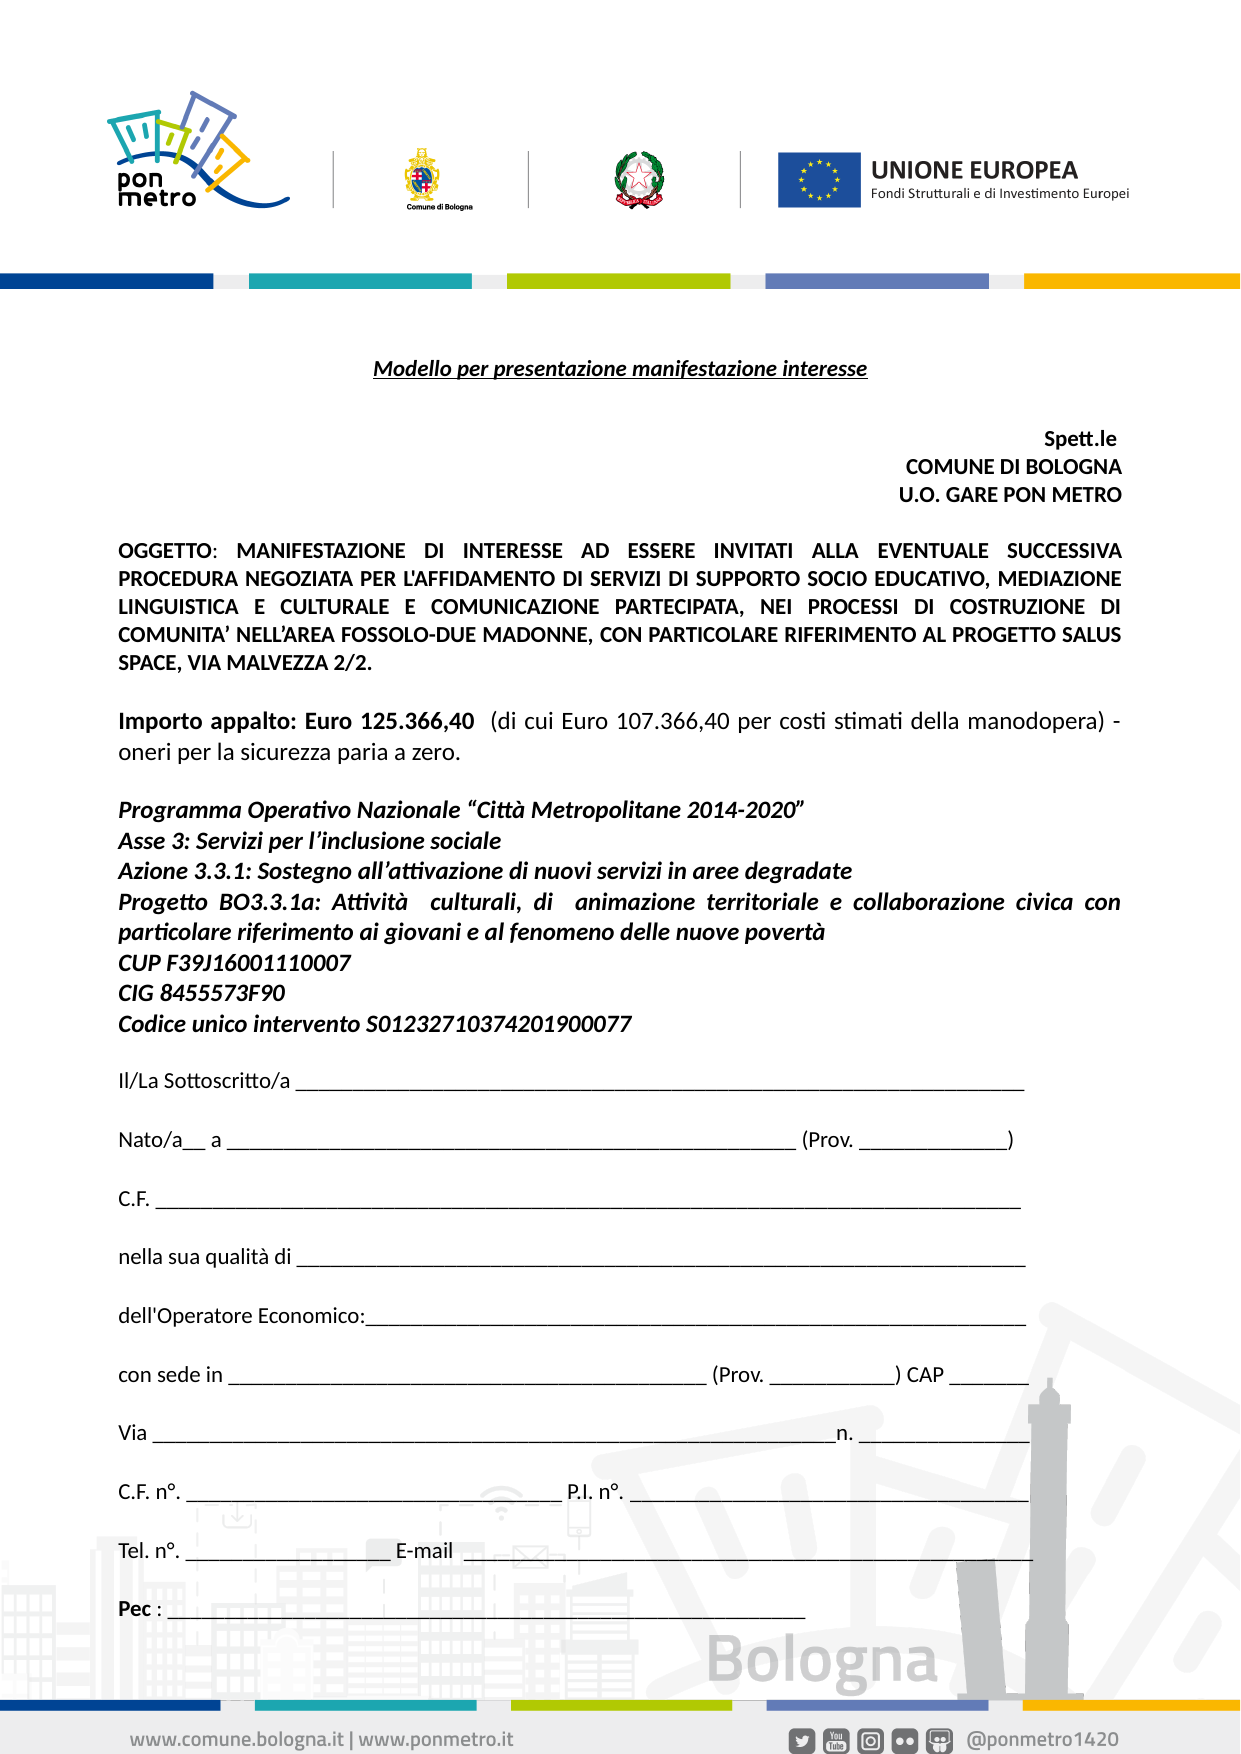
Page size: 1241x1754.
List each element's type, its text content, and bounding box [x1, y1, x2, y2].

text CIG 8455573F90 [118, 977, 1122, 1008]
text con sede in __________________________________________ (Prov. ___________) CAP _______ [118, 1360, 1122, 1388]
subtitle Modello per presentazione manifestazione interesse [118, 354, 1122, 382]
text Via ____________________________________________________________n. _______________ [118, 1418, 1122, 1446]
text Codice unico intervento S01232710374201900077 [118, 1008, 1122, 1038]
text C.F. ____________________________________________________________________________ [118, 1184, 1122, 1212]
subtitle Spett.le [118, 424, 1122, 452]
picture [0, 0, 1241, 289]
text Pec : ________________________________________________________ [118, 1594, 1122, 1622]
text Importo appalto: Euro 125.366,40 (di cui Euro 107.366,40 per costi stimati della manodopera) - oneri per la sicurezza paria a zero. [118, 705, 1122, 766]
text CUP F39J16001110007 [118, 947, 1122, 977]
subtitle COMUNE DI BOLOGNA [118, 452, 1122, 480]
text Nato/a__ a __________________________________________________ (Prov. _____________) [118, 1125, 1122, 1153]
text C.F. n°. _________________________________ P.I. n°. ___________________________________ [118, 1477, 1122, 1505]
picture [0, 1259, 1241, 1754]
text U.O. GARE PON METRO [118, 480, 1122, 508]
text Azione 3.3.1: Sostegno all’attivazione di nuovi servizi in aree degradate [118, 855, 1122, 886]
text dell'Operatore Economico:__________________________________________________________ [118, 1301, 1122, 1329]
text Il/La Sottoscritto/a ________________________________________________________________ [118, 1067, 1122, 1094]
text Progetto BO3.3.1a: Attività culturali, di animazione territoriale e collaborazione civica con particolare riferimento ai giovani e al fenomeno delle nuove povertà [118, 886, 1122, 947]
text OGGETTO: MANIFESTAZIONE DI INTERESSE AD ESSERE INVITATI ALLA EVENTUALE SUCCESSIVA PROCEDURA NEGOZIATA PER L'AFFIDAMENTO DI SERVIZI DI SUPPORTO SOCIO EDUCATIVO, MEDIAZIONE LINGUISTICA E CULTURALE e COMUNICAZIONE PARTECIPATA, NEI PROCESSI DI COSTRUZIONE DI COMUNITA’ NELL’AREA FOSSOLO-DUE MADONNE, CON PARTICOLARE RIFERIMENTO AL PROGETTO SALUS SPACE, VIA MALVEZZA 2/2. [118, 536, 1122, 677]
text Programma Operativo Nazionale “Città Metropolitane 2014-2020” [118, 794, 1122, 825]
text Tel. n°. __________________ E-mail __________________________________________________ [118, 1536, 1122, 1564]
text nella sua qualità di ________________________________________________________________ [118, 1242, 1122, 1271]
text Asse 3: Servizi per l’inclusione sociale [118, 825, 1122, 855]
